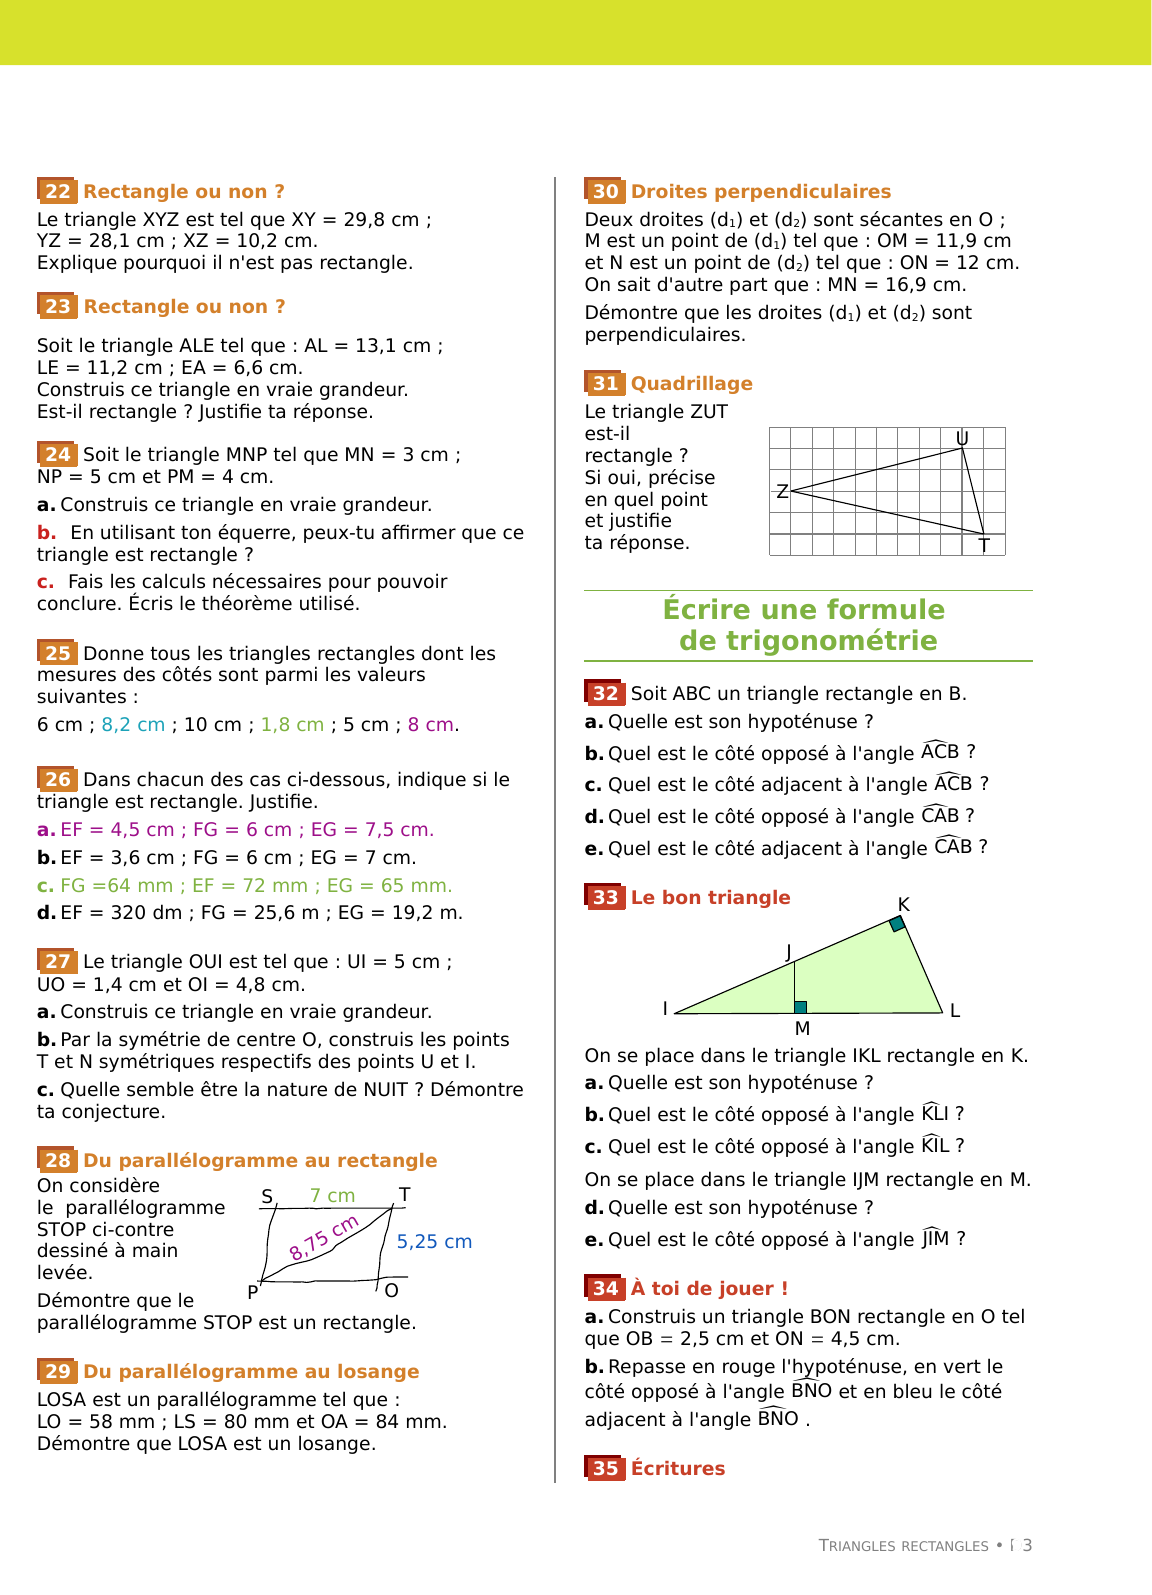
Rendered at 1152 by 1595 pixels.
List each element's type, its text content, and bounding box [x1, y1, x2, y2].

subtitle Démontre que les droites (d1) et (d2) sont perpendiculaires. [584, 302, 1033, 346]
subtitle Rectangle ou non ? [74, 177, 525, 203]
subtitle Le triangle XYZ est tel que XY = 29,8 cm ; YZ = 28,1 cm ; XZ = 10,2 cm. Explique pourquoi il n'est pas rectangle. [37, 209, 525, 274]
list Quel est le côté opposé à l'angle [584, 1100, 1033, 1126]
subtitle Construis ce triangle en vraie grandeur. [37, 1001, 525, 1023]
subtitle LOSA est un parallélogramme tel que : LO = 58 mm ; LS = 80 mm et OA = 84 mm. Démontre que LOSA est un losange. [37, 1389, 525, 1455]
list Quelle est son hypoténuse ? [584, 1197, 1033, 1219]
subtitle Par la symétrie de centre O, construis les points T et N symétriques respectifs des points U et I. [37, 1029, 525, 1073]
subtitle FG =64 mm ; EF = 72 mm ; EG = 65 mm. [37, 874, 525, 896]
subtitle Rectangle ou non ? [74, 292, 525, 318]
subtitle Quadrillage [584, 369, 1033, 395]
subtitle EF = 320 dm ; FG = 25,6 m ; EG = 19,2 m. [37, 902, 525, 924]
text On se place dans le triangle IJM rectangle en M. [584, 1169, 1033, 1191]
subtitle Quelle semble être la nature de NUIT ? Démontre ta conjecture. [37, 1079, 525, 1123]
subtitle Quel est le côté opposé à l'angle [584, 739, 1033, 764]
subtitle Repasse en rouge l'hypoténuse, en vert le côté opposé à l'angleet en bleu le côté adjacent à l'angle. [584, 1356, 1033, 1431]
text Écrire une formule de trigonométrie [584, 591, 1033, 660]
subtitle Construis ce triangle en vraie grandeur. [37, 494, 525, 516]
subtitle Écritures [584, 1454, 1033, 1480]
subtitle Le triangle ZUT est-il rectangle ? Si oui, précise en quel point et justifie ta réponse. [584, 401, 1033, 554]
subtitle Le triangle OUI est tel que : UI = 5 cm ; UO = 1,4 cm et OI = 4,8 cm. [37, 948, 525, 995]
list On se place dans le triangle IKL rectangle en K. [584, 1044, 1033, 1066]
subtitle Le bon triangle [621, 883, 1033, 909]
subtitle Soit le triangle MNP tel que MN = 3 cm ; NP = 5 cm et PM = 4 cm. [37, 441, 525, 488]
subtitle c. Fais les calculs nécessaires pour pouvoir conclure. Écris le théorème utilisé. [37, 571, 525, 615]
subtitle Soit le triangle ALE tel que : AL = 13,1 cm ; LE = 11,2 cm ; EA = 6,6 cm. Construis ce triangle en vraie grandeur. Est-il rectangle ? Justifie ta réponse. [37, 335, 525, 423]
subtitle Donne tous les triangles rectangles dont les mesures des côtés sont parmi les valeurs suivantes : [37, 639, 525, 708]
subtitle Soit ABC un triangle rectangle en B. [621, 679, 1033, 705]
subtitle À toi de jouer ! [621, 1274, 1033, 1300]
subtitle Quel est le côté adjacent à l'angle [584, 834, 1033, 859]
subtitle EF = 4,5 cm ; FG = 6 cm ; EG = 7,5 cm. [37, 819, 525, 841]
subtitle Démontre que le parallélogramme STOP est un rectangle. [37, 1290, 525, 1334]
subtitle b. En utilisant ton équerre, peux-tu affirmer que ce triangle est rectangle ? [37, 522, 525, 566]
subtitle Du parallélogramme au losange [37, 1357, 525, 1383]
subtitle Dans chacun des cas ci-dessous, indique si le triangle est rectangle. Justifie. [37, 766, 525, 813]
subtitle EF = 3,6 cm ; FG = 6 cm ; EG = 7 cm. [37, 847, 525, 869]
subtitle Droites perpendiculaires [621, 177, 1033, 203]
subtitle Quel est le côté adjacent à l'angle [584, 770, 1033, 796]
list Quel est le côté opposé à l'angle [584, 1225, 1033, 1251]
subtitle 6 cm ; 8,2 cm ; 10 cm ; 1,8 cm ; 5 cm ; 8 cm. [37, 714, 525, 736]
subtitle Quel est le côté opposé à l'angle [584, 802, 1033, 828]
list Quel est le côté opposé à l'angle [584, 1132, 1033, 1158]
subtitle Du parallélogramme au rectangle [74, 1146, 525, 1172]
subtitle Construis un triangle BON rectangle en O tel que OB = 2,5 cm et ON = 4,5 cm. [584, 1306, 1033, 1350]
subtitle Deux droites (d1) et (d2) sont sécantes en O ; M est un point de (d1) tel que : OM = 11,9 cm et N est un point de (d2) tel que : ON = 12 cm. On sait d'autre part que : MN = 16,9 cm. [584, 209, 1033, 296]
subtitle Quelle est son hypoténuse ? [584, 711, 1033, 733]
list Quelle est son hypoténuse ? [584, 1072, 1033, 1094]
list On considère le parallélogramme STOP ci‑contre dessiné à main levée. [37, 1175, 525, 1284]
